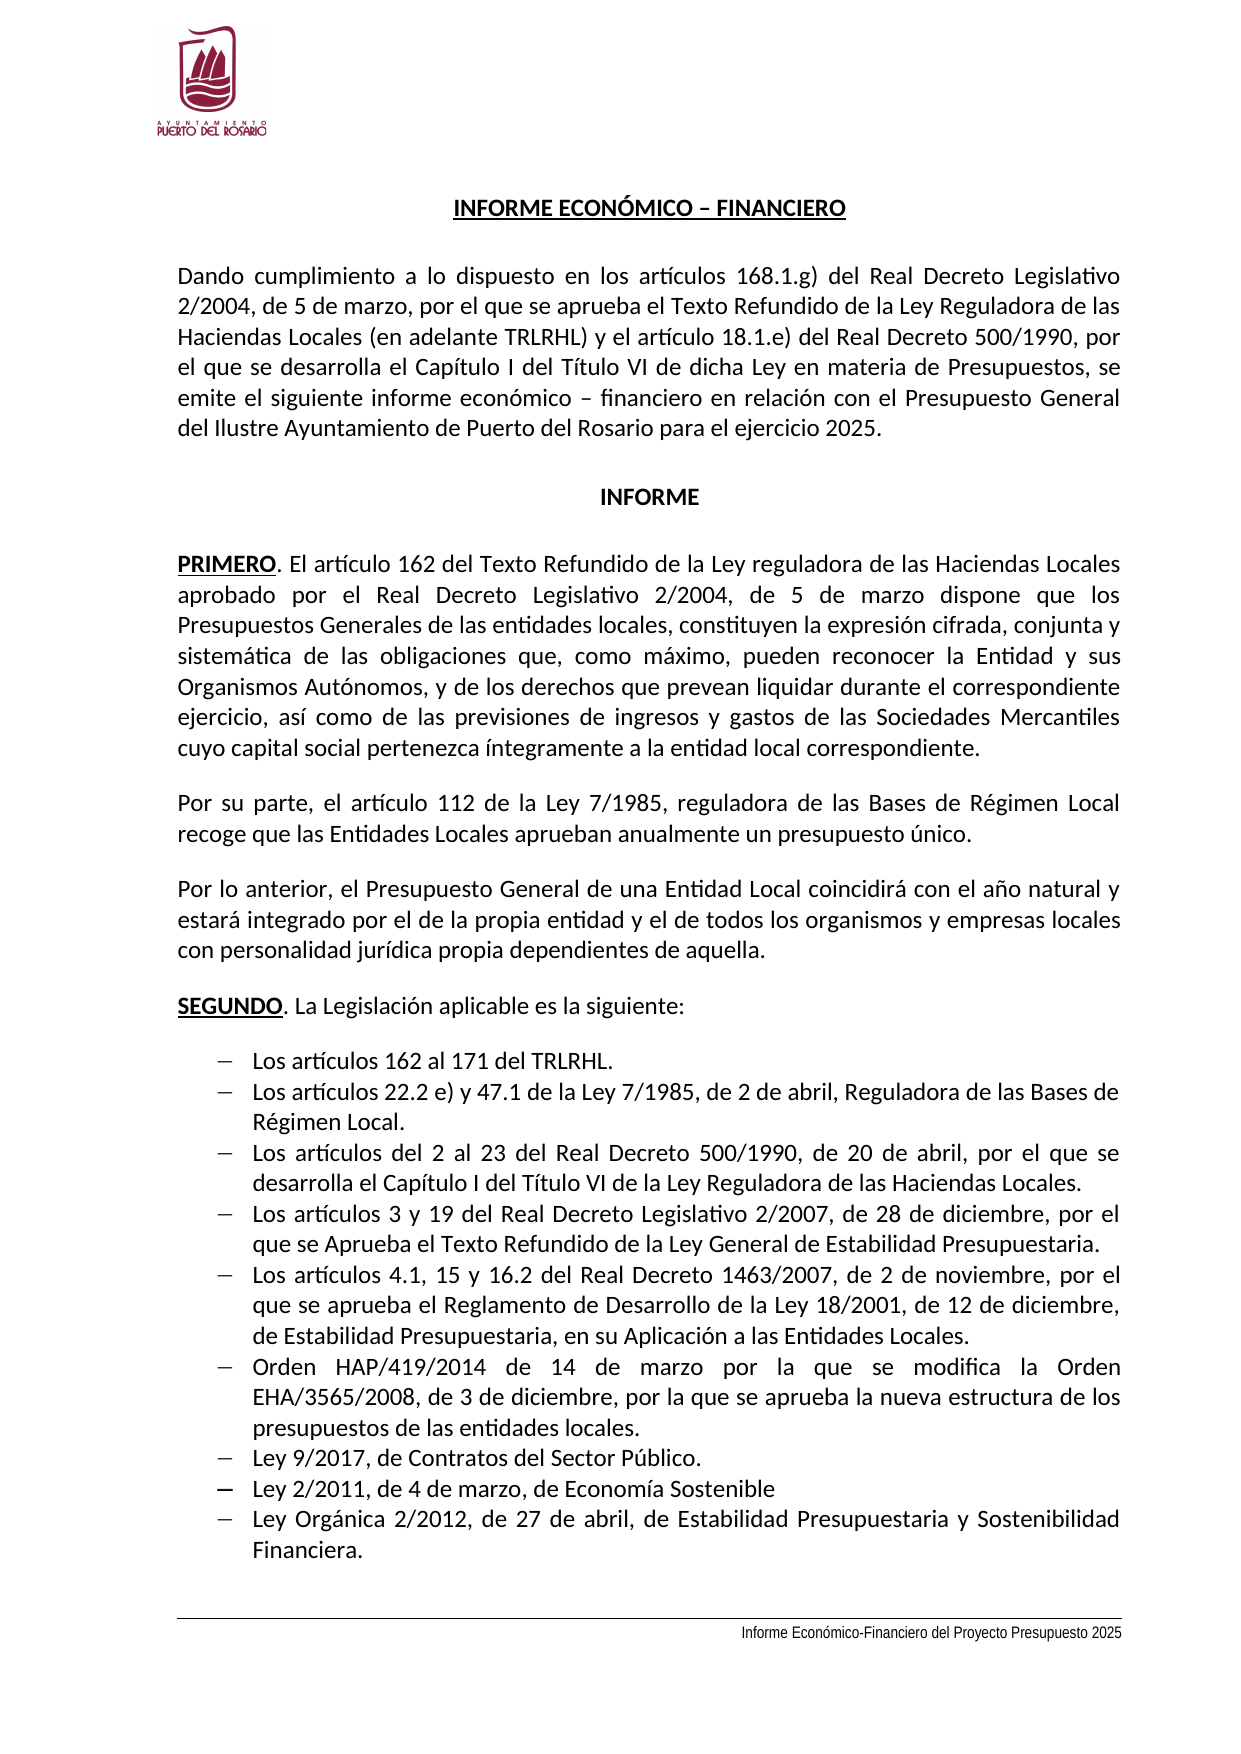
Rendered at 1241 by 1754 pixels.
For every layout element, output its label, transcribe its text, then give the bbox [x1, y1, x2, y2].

list Ley Orgánica 2/2012, de 27 de abril, de Estabilidad Presupuestaria y Sostenibilidad Financiera. [215, 1503, 1122, 1564]
text Dando cumplimiento a lo dispuesto en los artículos 168.1.g) del Real Decreto Legislativo 2/2004, de 5 de marzo, por el que se aprueba el Texto Refundido de la Ley Reguladora de las Haciendas Locales (en adelante TRLRHL) y el artículo 18.1.e) del Real Decreto 500/1990, por el que se desarrolla el Capítulo I del Título VI de dicha Ley en materia de Presupuestos, se emite el siguiente informe económico – financiero en relación con el Presupuesto General del Ilustre Ayuntamiento de Puerto del Rosario para el ejercicio 2025. [177, 260, 1122, 443]
text INFORME [177, 481, 1122, 511]
text Por lo anterior, el Presupuesto General de una Entidad Local coincidirá con el año natural y estará integrado por el de la propia entidad y el de todos los organismos y empresas locales con personalidad jurídica propia dependientes de aquella. [177, 873, 1122, 965]
list Ley 9/2017, de Contratos del Sector Público. [215, 1442, 1122, 1473]
list Ley 2/2011, de 4 de marzo, de Economía Sostenible [215, 1473, 1122, 1503]
list Los artículos 3 y 19 del Real Decreto Legislativo 2/2007, de 28 de diciembre, por el que se Aprueba el Texto Refundido de la Ley General de Estabilidad Presupuestaria. [215, 1198, 1122, 1259]
list Los artículos del 2 al 23 del Real Decreto 500/1990, de 20 de abril, por el que se desarrolla el Capítulo I del Título VI de la Ley Reguladora de las Haciendas Locales. [215, 1137, 1122, 1198]
picture [157, 26, 267, 136]
text INFORME ECONÓMICO – FINANCIERO [177, 192, 1122, 222]
list Los artículos 162 al 171 del TRLRHL. [215, 1045, 1122, 1076]
text SEGUNDO. La Legislación aplicable es la siguiente: [177, 990, 1122, 1020]
text Por su parte, el artículo 112 de la Ley 7/1985, reguladora de las Bases de Régimen Local recoge que las Entidades Locales aprueban anualmente un presupuesto único. [177, 787, 1122, 848]
list Los artículos 4.1, 15 y 16.2 del Real Decreto 1463/2007, de 2 de noviembre, por el que se aprueba el Reglamento de Desarrollo de la Ley 18/2001, de 12 de diciembre, de Estabilidad Presupuestaria, en su Aplicación a las Entidades Locales. [215, 1259, 1122, 1351]
list Los artículos 22.2 e) y 47.1 de la Ley 7/1985, de 2 de abril, Reguladora de las Bases de Régimen Local. [215, 1076, 1122, 1137]
text PRIMERO. El artículo 162 del Texto Refundido de la Ley reguladora de las Haciendas Locales aprobado por el Real Decreto Legislativo 2/2004, de 5 de marzo dispone que los Presupuestos Generales de las entidades locales, constituyen la expresión cifrada, conjunta y sistemática de las obligaciones que, como máximo, pueden reconocer la Entidad y sus Organismos Autónomos, y de los derechos que prevean liquidar durante el correspondiente ejercicio, así como de las previsiones de ingresos y gastos de las Sociedades Mercantiles cuyo capital social pertenezca íntegramente a la entidad local correspondiente. [177, 549, 1122, 762]
list Orden HAP/419/2014 de 14 de marzo por la que se modifica la Orden EHA/3565/2008, de 3 de diciembre, por la que se aprueba la nueva estructura de los presupuestos de las entidades locales. [215, 1351, 1122, 1442]
